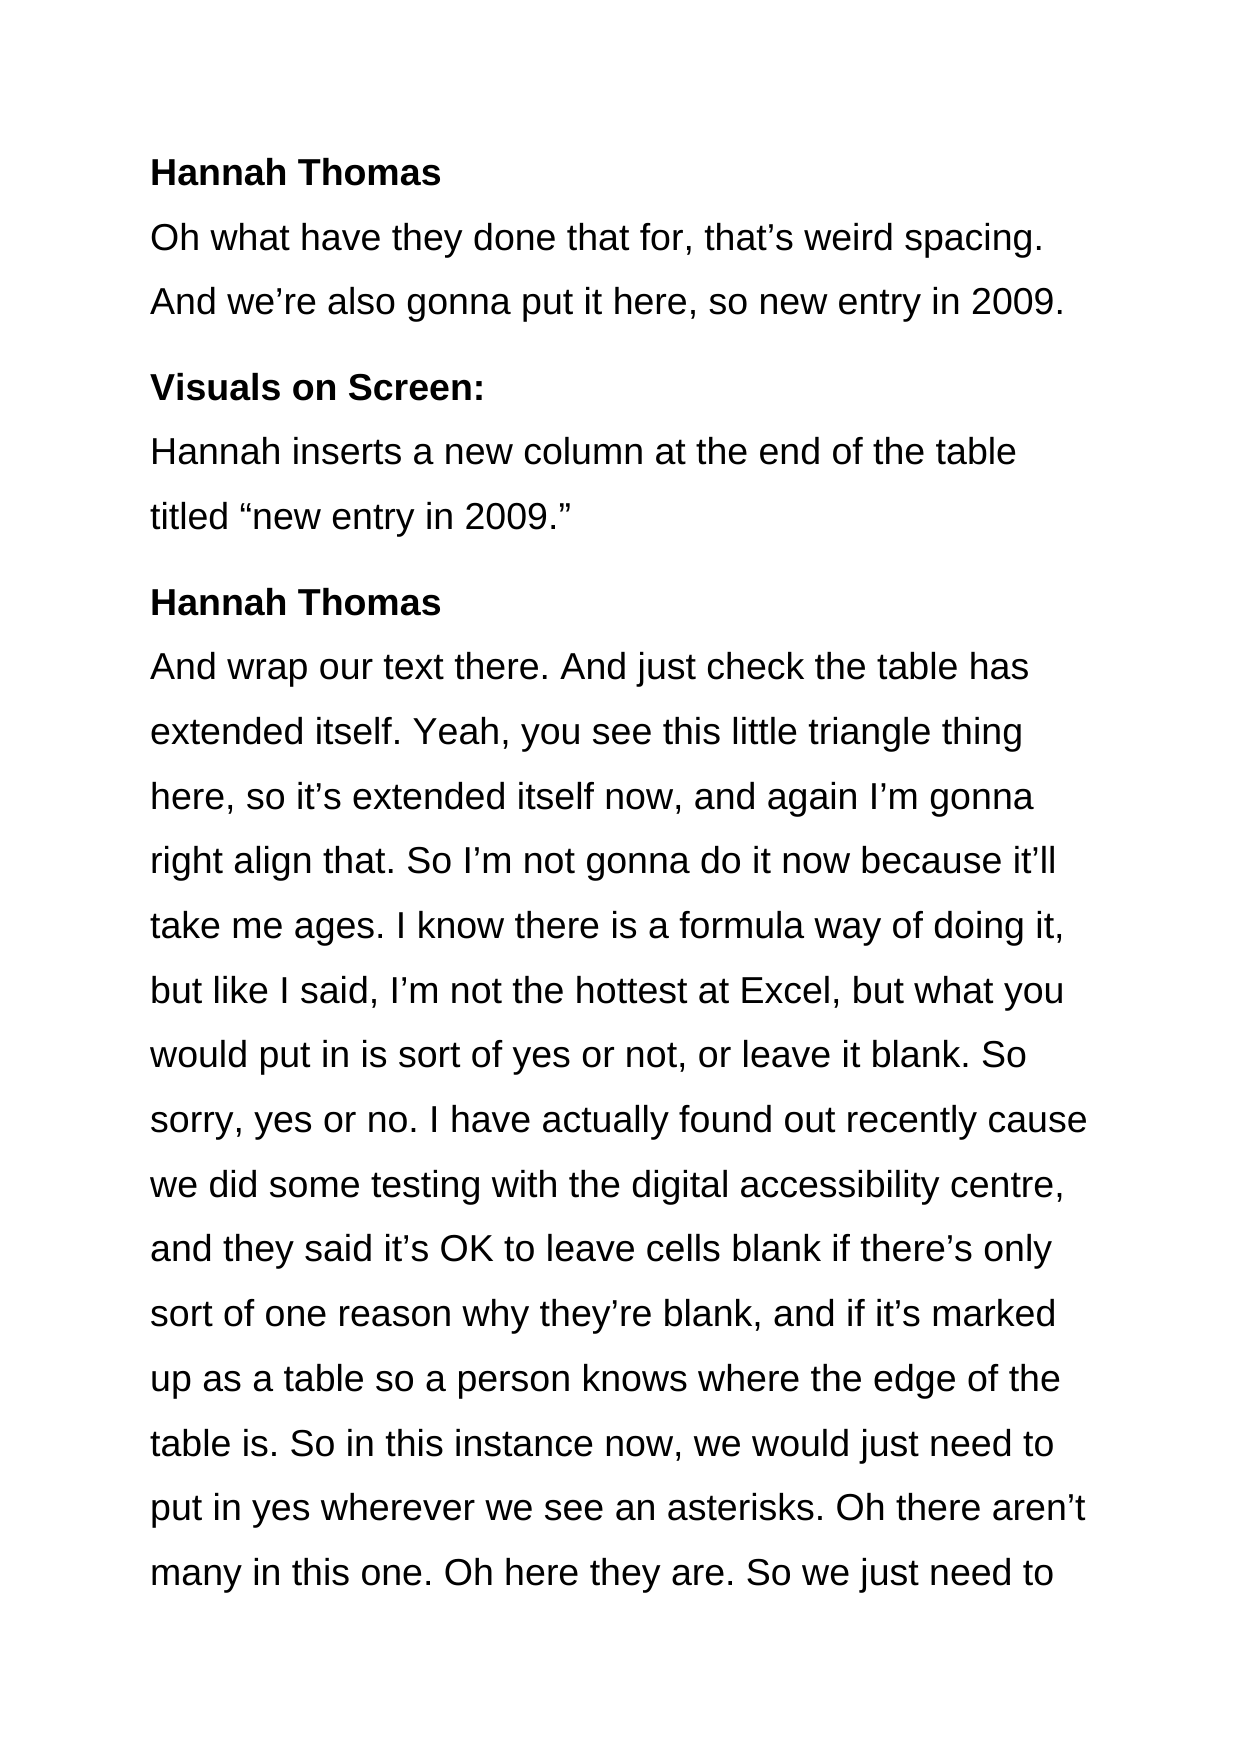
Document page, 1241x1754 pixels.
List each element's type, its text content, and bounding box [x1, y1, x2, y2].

text And wrap our text there. And just check the table has extended itself. Yeah, you see this little triangle thing here, so it’s extended itself now, and again I’m gonna right align that. So I’m not gonna do it now because it’ll take me ages. I know there is a formula way of doing it, but like I said, I’m not the hottest at Excel, but what you would put in is sort of yes or not, or leave it blank. So sorry, yes or no. I have actually found out recently cause we did some testing with the digital accessibility centre, and they said it’s OK to leave cells blank if there’s only sort of one reason why they’re blank, and if it’s marked up as a table so a person knows where the edge of the table is. So in this instance now, we would just need to put in yes wherever we see an asterisks. Oh there aren’t many in this one. Oh here they are. So we just need to [150, 644, 1090, 1593]
text Hannah inserts a new column at the end of the table titled “new entry in 2009.” [150, 429, 1090, 537]
subtitle Visuals on Screen: [150, 365, 1090, 408]
subtitle Hannah Thomas [150, 150, 1090, 193]
text Oh what have they done that for, that’s weird spacing. And we’re also gonna put it here, so new entry in 2009. [150, 215, 1090, 322]
subtitle Hannah Thomas [150, 580, 1090, 623]
